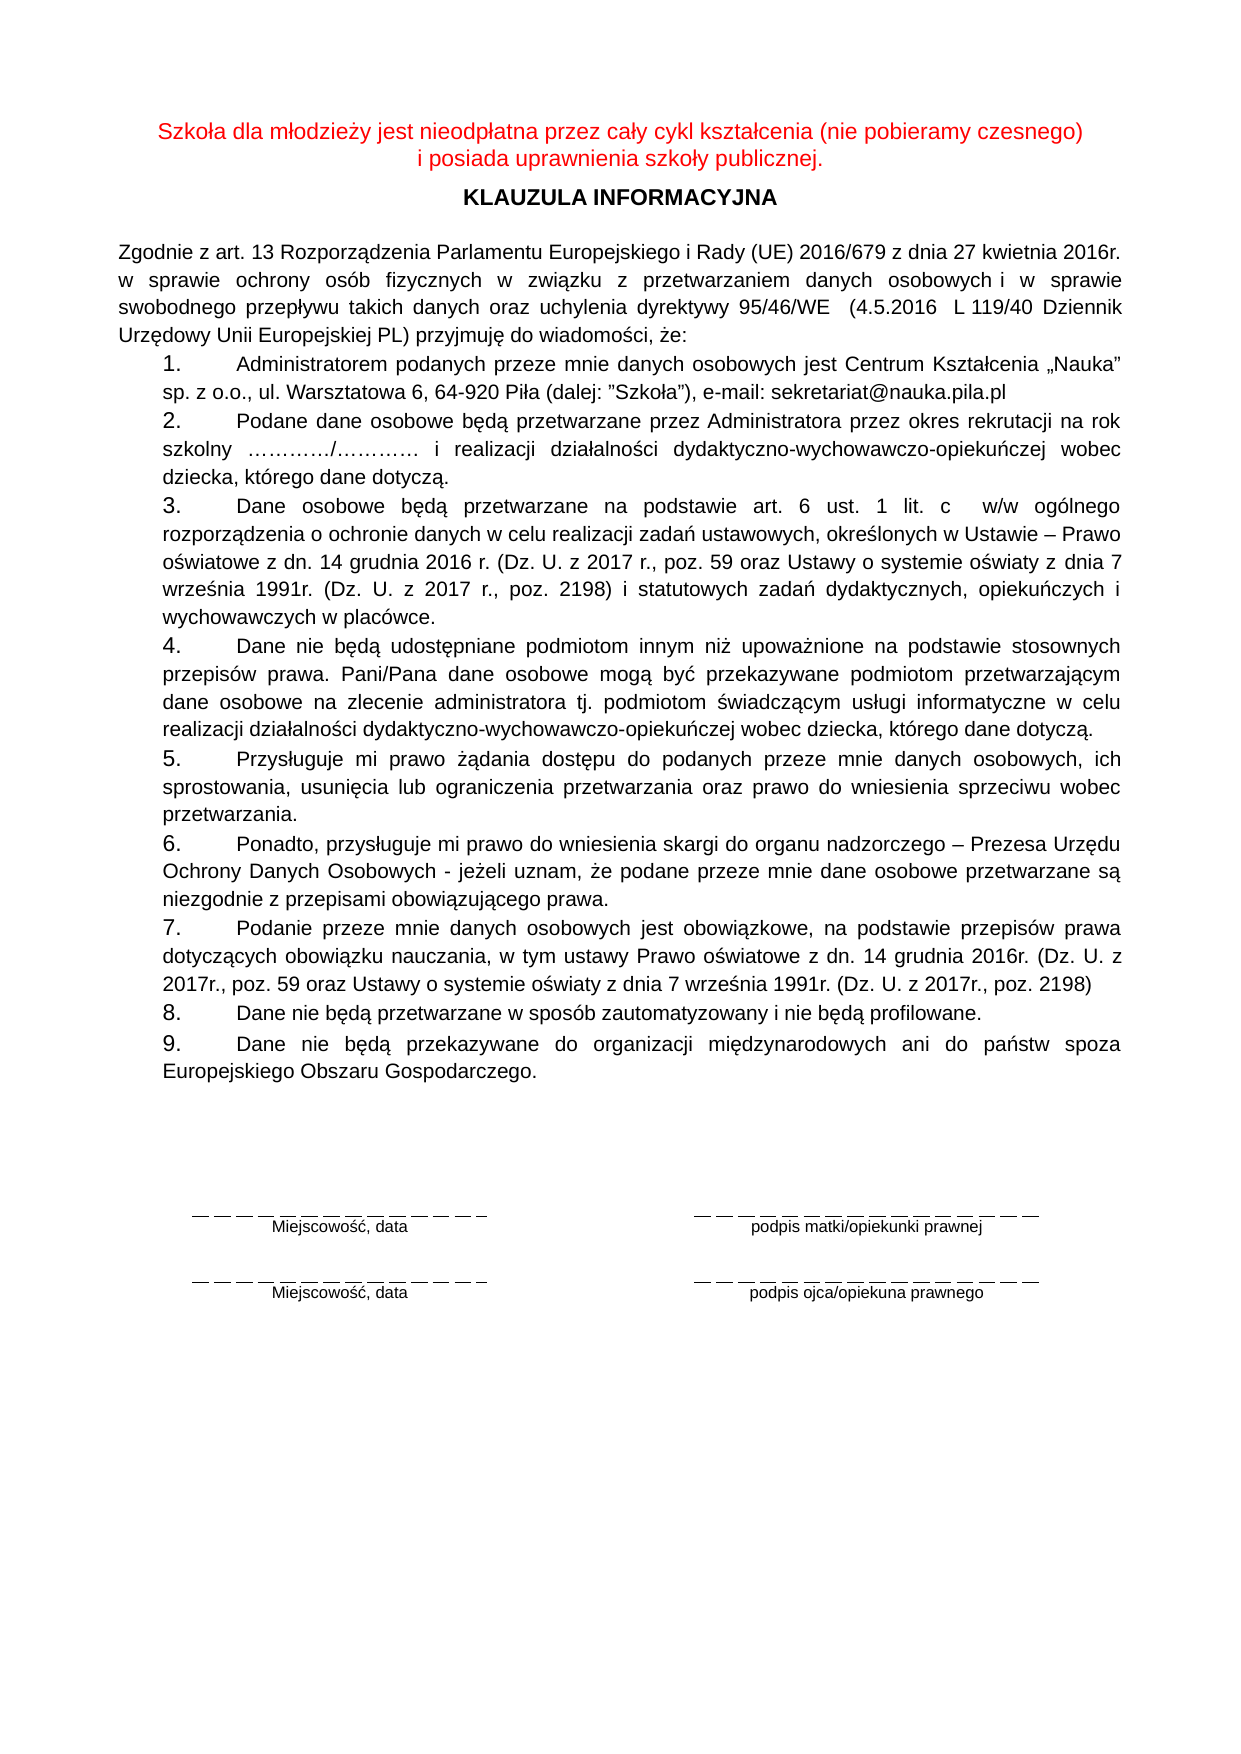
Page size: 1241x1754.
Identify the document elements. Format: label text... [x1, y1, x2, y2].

table_cell Miejscowość, data [192, 1282, 487, 1302]
table_cell podpis ojca/opiekuna prawnego [694, 1282, 1039, 1302]
table_cell [192, 1236, 487, 1256]
table_cell podpis matki/opiekunki prawnej [694, 1216, 1039, 1236]
table_cell [694, 1236, 1039, 1256]
table_cell [487, 1216, 694, 1236]
list Dane nie będą udostępniane podmiotom innym niż upoważnione na podstawie stosownych przepisów prawa. Pani/Pana dane osobowe mogą być przekazywane podmiotom przetwarzającym dane osobowe na zlecenie administratora tj. podmiotom świadczącym usługi informatyczne w celu realizacji działalności dydaktyczno-wychowawczo-opiekuńczej wobec dziecka, którego dane dotyczą. [162, 632, 1122, 741]
list Dane nie będą przetwarzane w sposób zautomatyzowany i nie będą profilowane. [162, 999, 1122, 1026]
table_cell [192, 1256, 487, 1282]
text KLAUZULA INFORMACYJNA [118, 183, 1122, 210]
list Dane nie będą przekazywane do organizacji międzynarodowych ani do państw spoza Europejskiego Obszaru Gospodarczego. [162, 1029, 1122, 1083]
list Administratorem podanych przeze mnie danych osobowych jest Centrum Kształcenia „Nauka” sp. z o.o., ul. Warsztatowa 6, 64-920 Piła (dalej: ”Szkoła”), e-mail: sekretariat@nauka.pila.pl [162, 350, 1122, 404]
table_cell Miejscowość, data [192, 1216, 487, 1236]
table_cell [694, 1256, 1039, 1282]
text Zgodnie z art. 13 Rozporządzenia Parlamentu Europejskiego i Rady (UE) 2016/679 z dnia 27 kwietnia 2016r. w sprawie ochrony osób fizycznych w związku z przetwarzaniem danych osobowych i w sprawie swobodnego przepływu takich danych oraz uchylenia dyrektywy 95/46/WE (4.5.2016 L 119/40 Dziennik Urzędowy Unii Europejskiej PL) przyjmuję do wiadomości, że: [118, 240, 1122, 346]
list Ponadto, przysługuje mi prawo do wniesienia skargi do organu nadzorczego – Prezesa Urzędu Ochrony Danych Osobowych - jeżeli uznam, że podane przeze mnie dane osobowe przetwarzane są niezgodnie z przepisami obowiązującego prawa. [162, 829, 1122, 911]
list Podanie przeze mnie danych osobowych jest obowiązkowe, na podstawie przepisów prawa dotyczących obowiązku nauczania, w tym ustawy Prawo oświatowe z dn. 14 grudnia 2016r. (Dz. U. z 2017r., poz. 59 oraz Ustawy o systemie oświaty z dnia 7 września 1991r. (Dz. U. z 2017r., poz. 2198) [162, 914, 1122, 996]
table_cell [487, 1282, 694, 1302]
table_header [192, 1190, 487, 1216]
table_cell [487, 1236, 694, 1256]
list Dane osobowe będą przetwarzane na podstawie art. 6 ust. 1 lit. c w/w ogólnego rozporządzenia o ochronie danych w celu realizacji zadań ustawowych, określonych w Ustawie – Prawo oświatowe z dn. 14 grudnia 2016 r. (Dz. U. z 2017 r., poz. 59 oraz Ustawy o systemie oświaty z dnia 7 września 1991r. (Dz. U. z 2017 r., poz. 2198) i statutowych zadań dydaktycznych, opiekuńczych i wychowawczych w placówce. [162, 492, 1122, 629]
table_header [487, 1190, 694, 1216]
list Podane dane osobowe będą przetwarzane przez Administratora przez okres rekrutacji na rok szkolny …………/………… i realizacji działalności dydaktyczno-wychowawczo-opiekuńczej wobec dziecka, którego dane dotyczą. [162, 407, 1122, 489]
table_cell [487, 1256, 694, 1282]
text Szkoła dla młodzieży jest nieodpłatna przez cały cykl kształcenia (nie pobieramy czesnego) i posiada uprawnienia szkoły publicznej. [118, 118, 1122, 171]
table_header [694, 1190, 1039, 1216]
list Przysługuje mi prawo żądania dostępu do podanych przeze mnie danych osobowych, ich sprostowania, usunięcia lub ograniczenia przetwarzania oraz prawo do wniesienia sprzeciwu wobec przetwarzania. [162, 744, 1122, 826]
